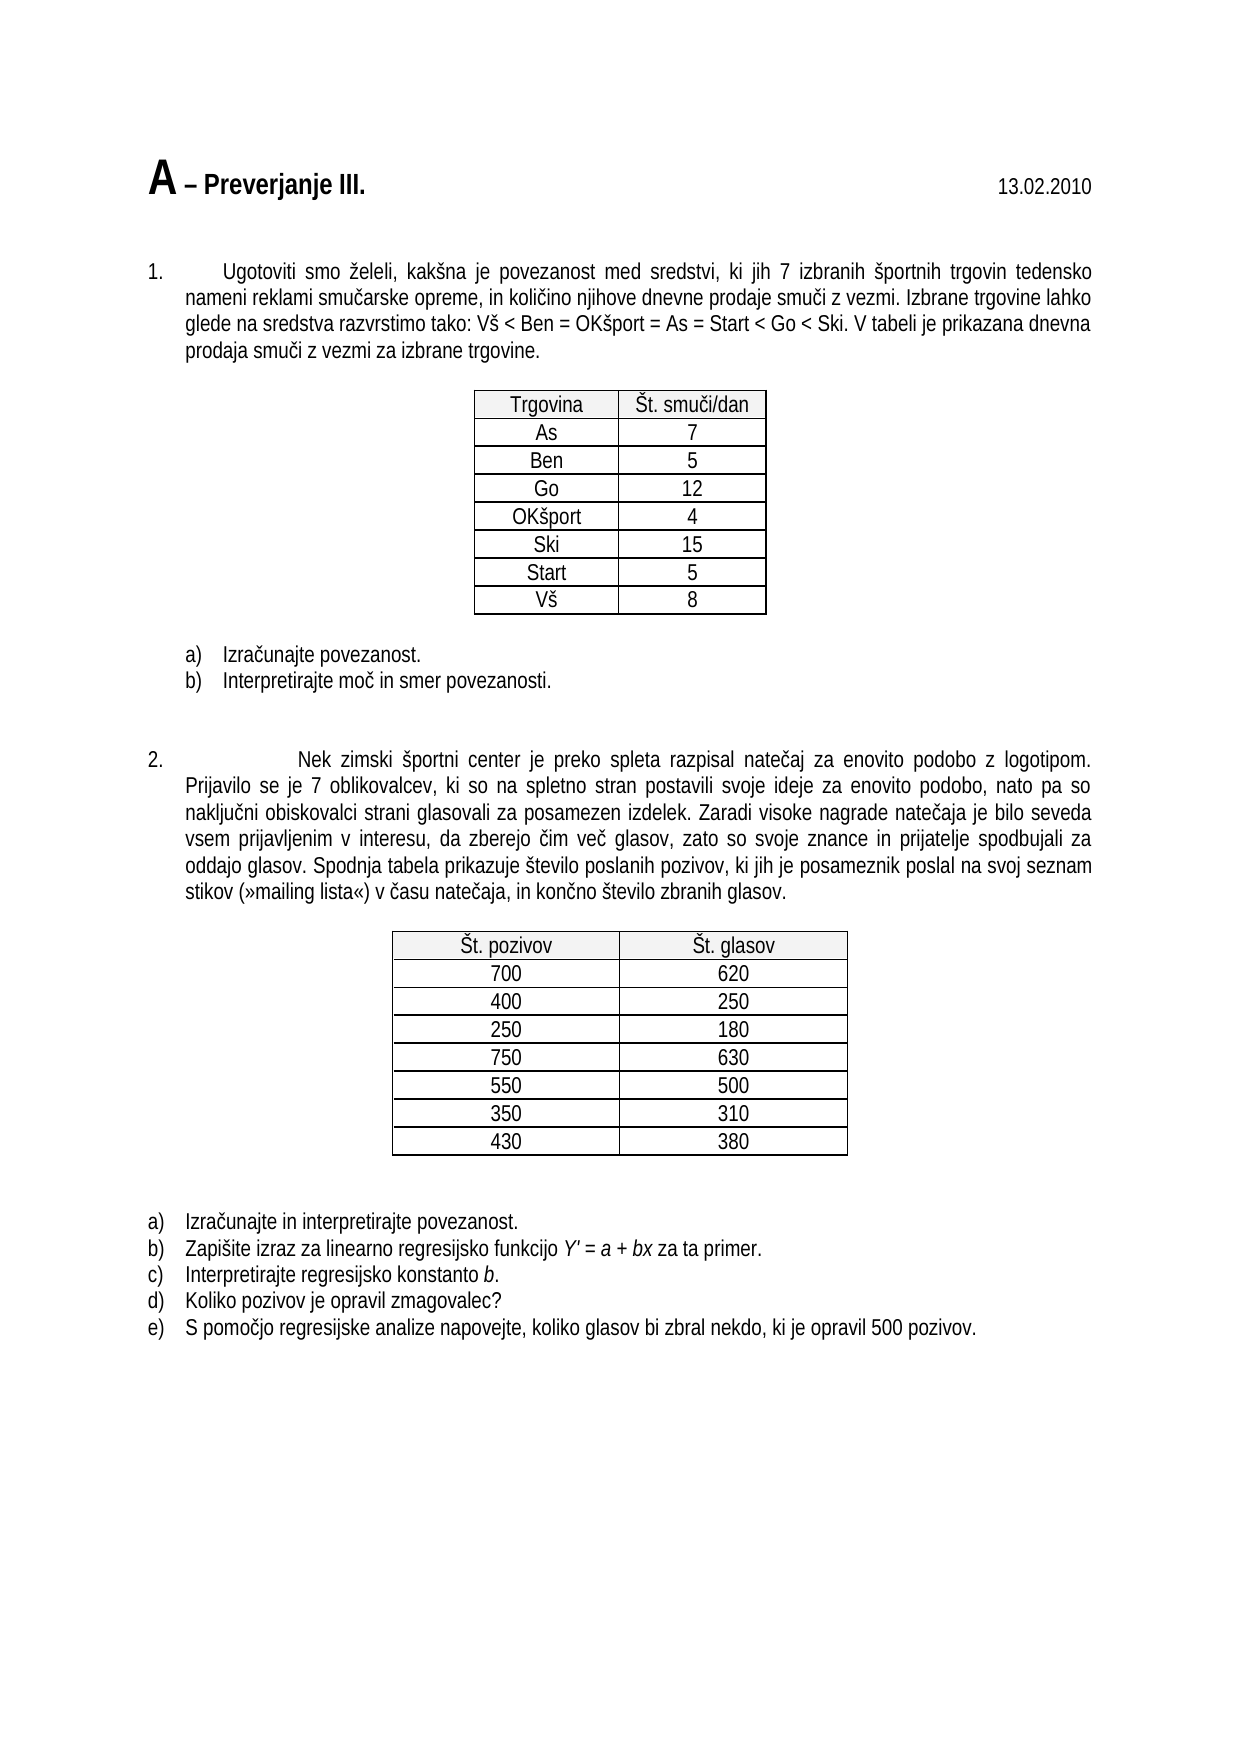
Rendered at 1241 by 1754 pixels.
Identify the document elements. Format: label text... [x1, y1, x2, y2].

list Izračunajte in interpretirajte povezanost. [148, 1208, 1093, 1234]
table_cell 500 [620, 1072, 847, 1098]
table_cell As [475, 419, 618, 445]
list Koliko pozivov je opravil zmagovalec? [148, 1287, 1093, 1314]
list Zapišite izraz za linearno regresijsko funkcijo Y' = a + bx za ta primer. [148, 1234, 1093, 1261]
table_header Št. pozivov [393, 932, 619, 958]
table_cell 250 [393, 1015, 619, 1042]
list Izračunajte povezanost. [185, 641, 1093, 667]
table_cell 380 [620, 1128, 847, 1154]
table_cell Ski [475, 531, 618, 557]
table_cell 250 [620, 988, 847, 1014]
list Ugotoviti smo želeli, kakšna je povezanost med sredstvi, ki jih 7 izbranih športnih trgovin tedensko nameni reklami smučarske opreme, in količino njihove dnevne prodaje smuči z vezmi. Izbrane trgovine lahko glede na sredstva razvrstimo tako: Vš < Ben = OKšport = As = Start < Go < Ski. V tabeli je prikazana dnevna prodaja smuči z vezmi za izbrane trgovine. [148, 258, 1093, 363]
table_cell Go [475, 475, 618, 501]
table_cell 350 [393, 1099, 619, 1126]
list Nek zimski športni center je preko spleta razpisal natečaj za enovito podobo z logotipom. Prijavilo se je 7 oblikovalcev, ki so na spletno stran postavili svoje ideje za enovito podobo, nato pa so naključni obiskovalci strani glasovali za posamezen izdelek. Zaradi visoke nagrade natečaja je bilo seveda vsem prijavljenim v interesu, da zberejo čim več glasov, zato so svoje znance in prijatelje spodbujali za oddajo glasov. Spodnja tabela prikazuje število poslanih pozivov, ki jih je posameznik poslal na svoj seznam stikov (»mailing lista«) v času natečaja, in končno število zbranih glasov. [148, 746, 1093, 904]
table_cell Start [475, 559, 618, 585]
table_cell 750 [393, 1043, 619, 1070]
table_cell 5 [619, 447, 765, 473]
table_cell 180 [620, 1016, 847, 1042]
table_header Št. glasov [620, 932, 847, 958]
table_header Trgovina [475, 391, 618, 417]
table_cell 430 [393, 1127, 619, 1154]
table_cell OKšport [475, 503, 618, 529]
list Interpretirajte regresijsko konstanto b. [148, 1261, 1093, 1287]
table_cell Vš [475, 587, 618, 613]
table_cell 4 [619, 503, 765, 529]
table_cell 5 [619, 559, 765, 585]
list S pomočjo regresijske analize napovejte, koliko glasov bi zbral nekdo, ki je opravil 500 pozivov. [148, 1314, 1093, 1340]
table_cell 620 [620, 960, 847, 986]
table_header Št. smuči/dan [619, 391, 765, 417]
table_cell 310 [620, 1100, 847, 1126]
table_cell 8 [619, 587, 765, 613]
table_cell 15 [619, 531, 765, 557]
table_cell 400 [393, 988, 619, 1014]
list Interpretirajte moč in smer povezanosti. [185, 667, 1093, 693]
table_cell 550 [393, 1071, 619, 1098]
table_cell 630 [620, 1044, 847, 1070]
table_cell 7 [619, 419, 765, 445]
table_cell 700 [393, 960, 619, 986]
table_cell 12 [619, 475, 765, 501]
table_cell Ben [475, 447, 618, 473]
subtitle A – Preverjanje III. 13.02.2010 [148, 148, 1093, 205]
